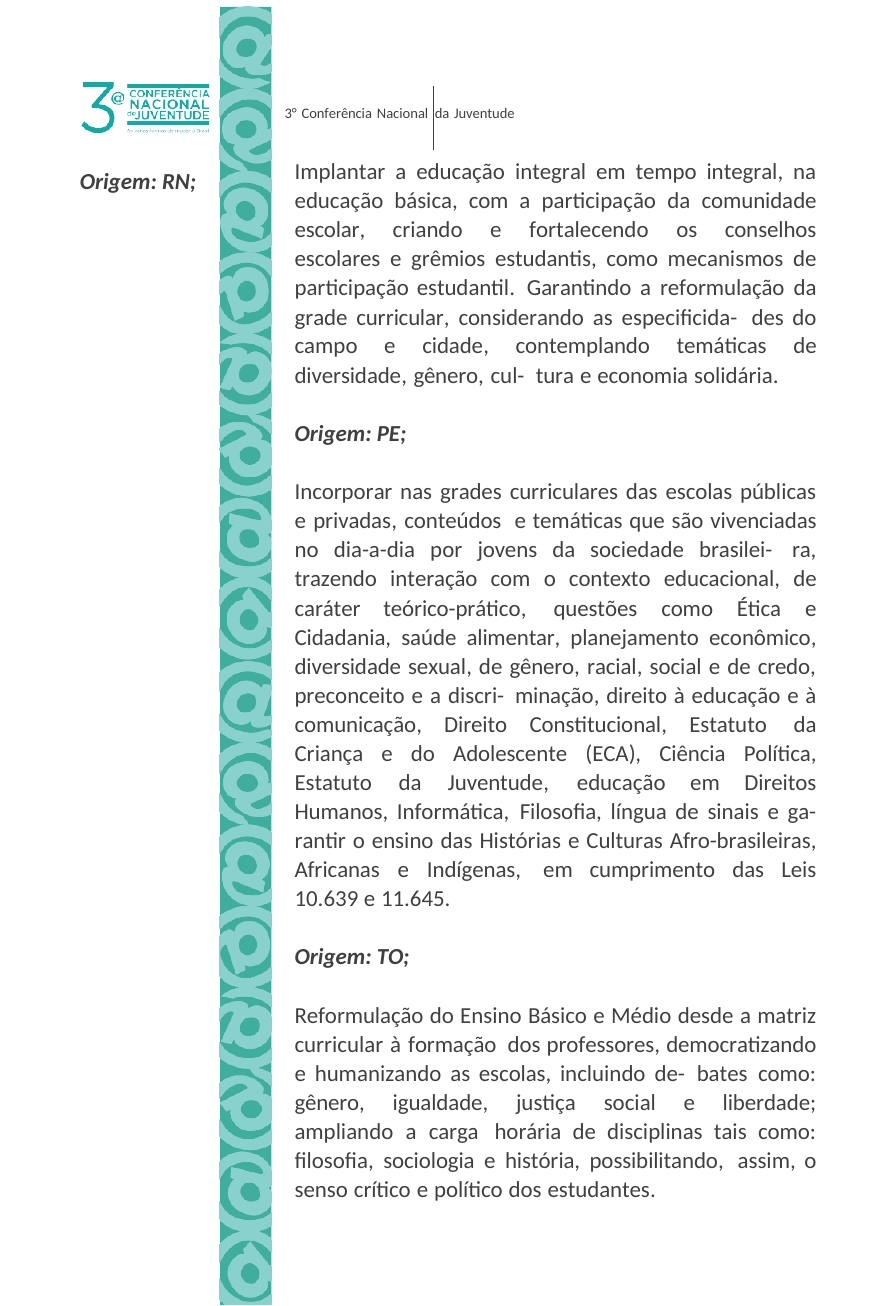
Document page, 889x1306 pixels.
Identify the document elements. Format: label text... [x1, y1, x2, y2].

text Reformulação do Ensino Básico e Médio desde a matriz curricular à formação dos professores, democratizando e humanizando as escolas, incluindo de- bates como: gênero, igualdade, justiça social e liberdade; ampliando a carga horária de disciplinas tais como: filosofia, sociologia e história, possibilitando, assim, o senso crítico e político dos estudantes. [294, 1001, 816, 1203]
text da Juventude [434, 104, 836, 122]
text 3° Conferência Nacional [272, 104, 433, 122]
text Incorporar nas grades curriculares das escolas públicas e privadas, conteúdos e temáticas que são vivenciadas no dia-a-dia por jovens da sociedade brasilei- ra, trazendo interação com o contexto educacional, de caráter teórico-prático, questões como Ética e Cidadania, saúde alimentar, planejamento econômico, diversidade sexual, de gênero, racial, social e de credo, preconceito e a discri- minação, direito à educação e à comunicação, Direito Constitucional, Estatuto da Criança e do Adolescente (ECA), Ciência Política, Estatuto da Juventude, educação em Direitos Humanos, Informática, Filosofia, língua de sinais e ga- rantir o ensino das Histórias e Culturas Afro-brasileiras, Africanas e Indígenas, em cumprimento das Leis 10.639 e 11.645. [294, 477, 816, 912]
text Implantar a educação integral em tempo integral, na educação básica, com a participação da comunidade escolar, criando e fortalecendo os conselhos escolares e grêmios estudantis, como mecanismos de participação estudantil. Garantindo a reformulação da grade curricular, considerando as especificida- des do campo e cidade, contemplando temáticas de diversidade, gênero, cul- tura e economia solidária. [294, 157, 816, 389]
subtitle Origem: RN; [79, 167, 211, 195]
subtitle Origem: PE; [294, 419, 836, 447]
subtitle Origem: TO; [294, 942, 836, 971]
